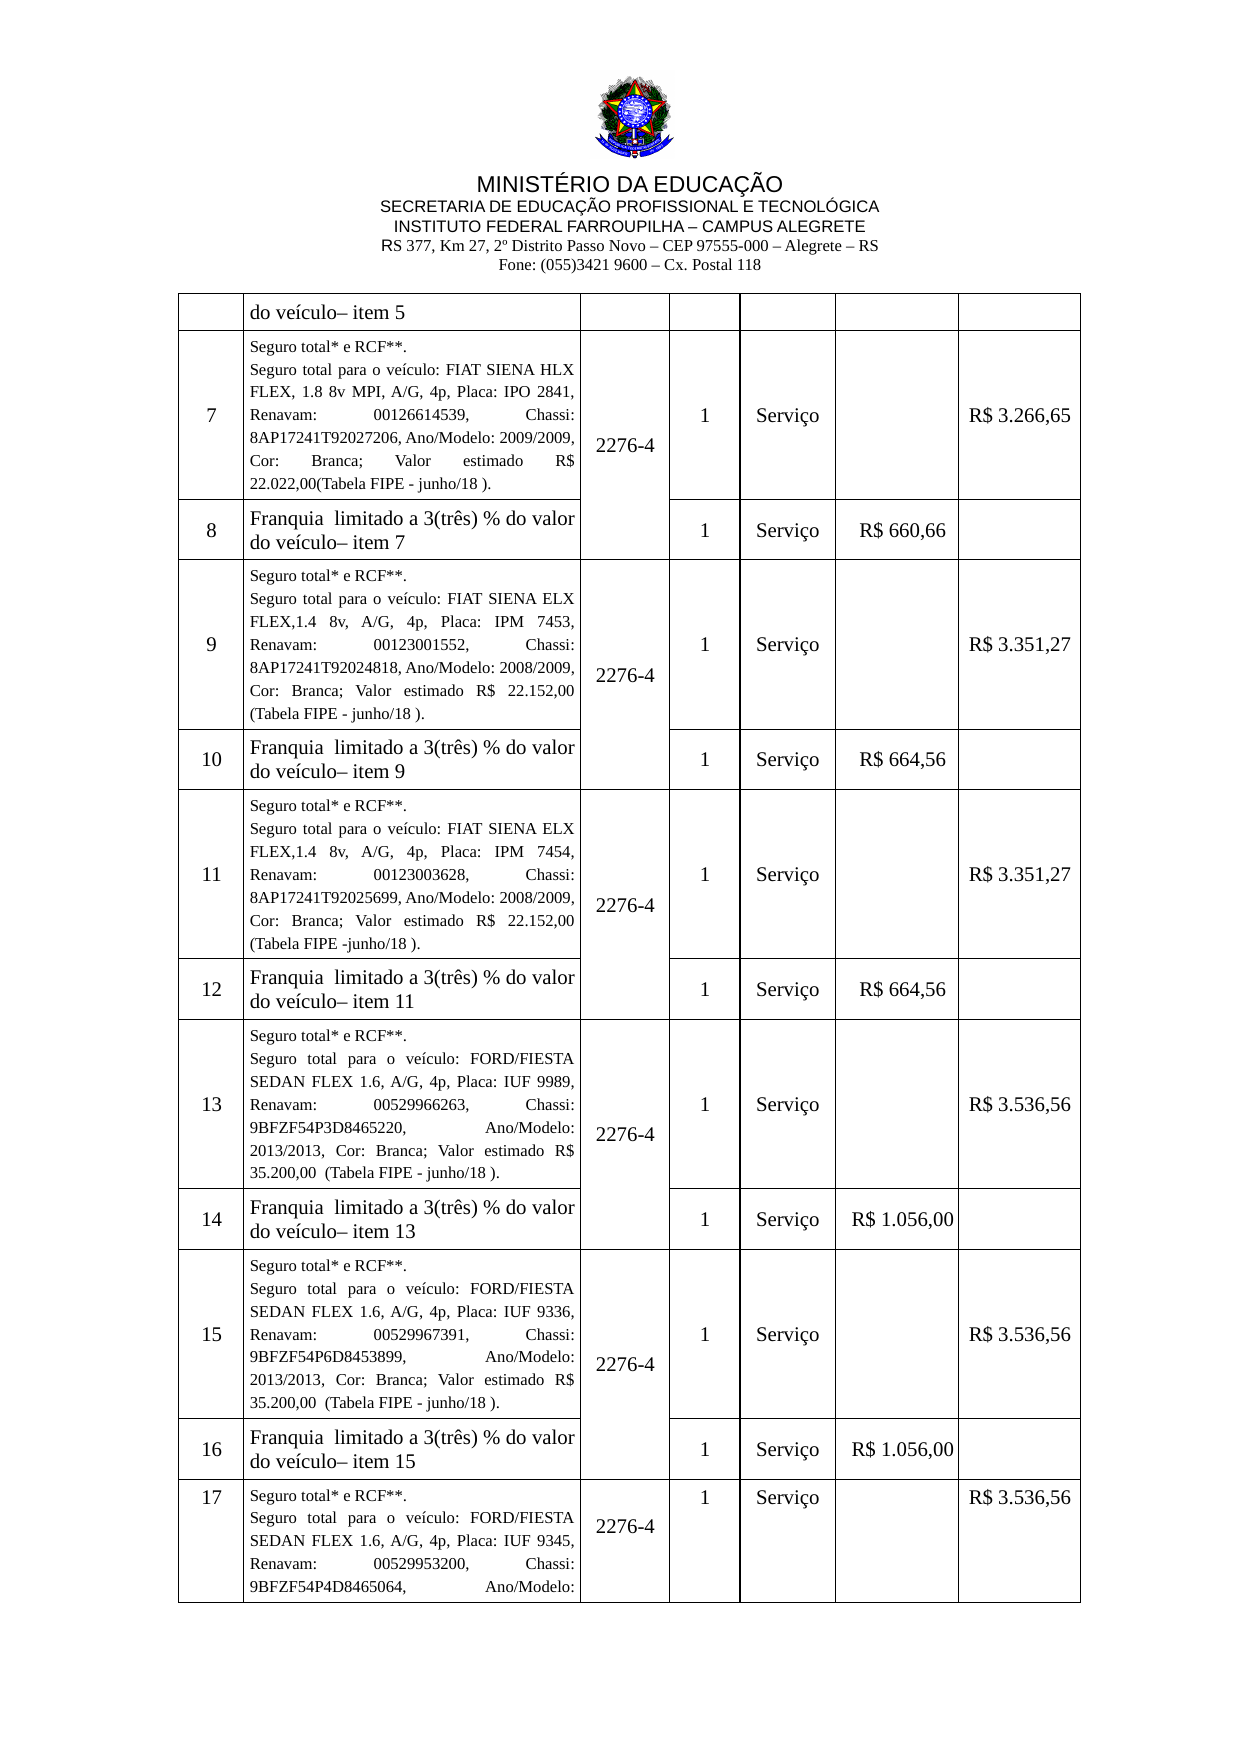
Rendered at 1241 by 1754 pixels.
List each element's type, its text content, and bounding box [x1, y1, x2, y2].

table_cell 13 [179, 1020, 243, 1188]
table_cell Franquia limitado a 3(três) % do valor do veículo– item 7 [244, 500, 580, 559]
table_cell R$ 3.351,27 [959, 790, 1080, 958]
table_cell 15 [179, 1250, 243, 1418]
table_cell 8 [179, 500, 243, 559]
table_cell [581, 294, 669, 329]
table_cell [836, 1020, 958, 1188]
table_cell Serviço [741, 1020, 835, 1188]
table_cell R$ 1.056,00 [836, 1189, 958, 1249]
table_cell R$ 3.536,56 [959, 1250, 1080, 1418]
table_cell Seguro total* e RCF**. Seguro total para o veículo: FIAT SIENA HLX FLEX, 1.8 8v MPI, A/G, 4p, Placa: IPO 2841, Renavam: 00126614539, Chassi: 8AP17241T92027206, Ano/Modelo: 2009/2009, Cor: Branca; Valor estimado R$ 22.022,00(Tabela FIPE - junho/18 ). [244, 331, 580, 499]
table_cell 2276-4 [581, 790, 669, 1019]
table_cell [836, 790, 958, 958]
table_cell 17 [179, 1480, 243, 1602]
table_cell Seguro total* e RCF**. Seguro total para o veículo: FORD/FIESTA SEDAN FLEX 1.6, A/G, 4p, Placa: IUF 9989, Renavam: 00529966263, Chassi: 9BFZF54P3D8465220, Ano/Modelo: 2013/2013, Cor: Branca; Valor estimado R$ 35.200,00 (Tabela FIPE - junho/18 ). [244, 1020, 580, 1188]
table_cell 1 [670, 331, 739, 499]
table_cell Franquia limitado a 3(três) % do valor do veículo– item 9 [244, 730, 580, 789]
table_cell Serviço [741, 1480, 835, 1602]
table_cell Serviço [741, 560, 835, 728]
table_cell 1 [670, 1250, 739, 1418]
table_cell 1 [670, 1020, 739, 1188]
table_cell R$ 1.056,00 [836, 1419, 958, 1478]
table_cell 2276-4 [581, 331, 669, 559]
table_cell Serviço [741, 730, 835, 789]
picture [589, 70, 675, 159]
table_cell 1 [670, 730, 739, 789]
table_cell Seguro total* e RCF**. Seguro total para o veículo: FIAT SIENA ELX FLEX,1.4 8v, A/G, 4p, Placa: IPM 7454, Renavam: 00123003628, Chassi: 8AP17241T92025699, Ano/Modelo: 2008/2009, Cor: Branca; Valor estimado R$ 22.152,00 (Tabela FIPE -junho/18 ). [244, 790, 580, 958]
table_cell R$ 3.536,56 [959, 1480, 1080, 1602]
table_cell 12 [179, 959, 243, 1019]
table_cell [959, 1419, 1080, 1478]
table_cell R$ 664,56 [836, 959, 958, 1019]
table_cell 10 [179, 730, 243, 789]
table_cell Seguro total* e RCF**. Seguro total para o veículo: FORD/FIESTA SEDAN FLEX 1.6, A/G, 4p, Placa: IUF 9345, Renavam: 00529953200, Chassi: 9BFZF54P4D8465064, Ano/Modelo: [244, 1480, 580, 1602]
table_cell 1 [670, 560, 739, 728]
table_cell R$ 3.266,65 [959, 331, 1080, 499]
table_cell Serviço [741, 331, 835, 499]
table_cell Serviço [741, 959, 835, 1019]
table_cell [959, 959, 1080, 1019]
table_cell R$ 3.536,56 [959, 1020, 1080, 1188]
table_cell 2276-4 [581, 1480, 669, 1602]
table_cell 2276-4 [581, 560, 669, 789]
table_cell 1 [670, 500, 739, 559]
table_cell R$ 3.351,27 [959, 560, 1080, 728]
table_cell 16 [179, 1419, 243, 1478]
table_cell [836, 1480, 958, 1602]
table_cell 2276-4 [581, 1250, 669, 1478]
table_cell [959, 294, 1080, 329]
table_cell R$ 660,66 [836, 500, 958, 559]
table_cell 7 [179, 331, 243, 499]
table_cell 1 [670, 790, 739, 958]
table_cell Serviço [741, 1189, 835, 1249]
table_cell [179, 294, 243, 329]
table_cell do veículo– item 5 [244, 294, 580, 329]
table_cell [959, 730, 1080, 789]
table_cell [959, 1189, 1080, 1249]
table_cell 1 [670, 1189, 739, 1249]
table_cell Serviço [741, 1250, 835, 1418]
table_cell Franquia limitado a 3(três) % do valor do veículo– item 11 [244, 959, 580, 1019]
table_cell [836, 1250, 958, 1418]
table_cell R$ 664,56 [836, 730, 958, 789]
table_cell [836, 331, 958, 499]
table_cell 1 [670, 1480, 739, 1602]
table_cell [836, 294, 958, 329]
table_cell [670, 294, 739, 329]
table_cell 1 [670, 1419, 739, 1478]
table_cell Franquia limitado a 3(três) % do valor do veículo– item 15 [244, 1419, 580, 1478]
table_cell Seguro total* e RCF**. Seguro total para o veículo: FIAT SIENA ELX FLEX,1.4 8v, A/G, 4p, Placa: IPM 7453, Renavam: 00123001552, Chassi: 8AP17241T92024818, Ano/Modelo: 2008/2009, Cor: Branca; Valor estimado R$ 22.152,00 (Tabela FIPE - junho/18 ). [244, 560, 580, 728]
table_cell [959, 500, 1080, 559]
table_cell 14 [179, 1189, 243, 1249]
table_cell [836, 560, 958, 728]
table_cell [741, 294, 835, 329]
table_cell Seguro total* e RCF**. Seguro total para o veículo: FORD/FIESTA SEDAN FLEX 1.6, A/G, 4p, Placa: IUF 9336, Renavam: 00529967391, Chassi: 9BFZF54P6D8453899, Ano/Modelo: 2013/2013, Cor: Branca; Valor estimado R$ 35.200,00 (Tabela FIPE - junho/18 ). [244, 1250, 580, 1418]
table_cell 2276-4 [581, 1020, 669, 1249]
table_cell Franquia limitado a 3(três) % do valor do veículo– item 13 [244, 1189, 580, 1249]
table_cell Serviço [741, 500, 835, 559]
table_cell Serviço [741, 790, 835, 958]
table_cell 9 [179, 560, 243, 728]
table_cell Serviço [741, 1419, 835, 1478]
table_cell 11 [179, 790, 243, 958]
table_cell 1 [670, 959, 739, 1019]
